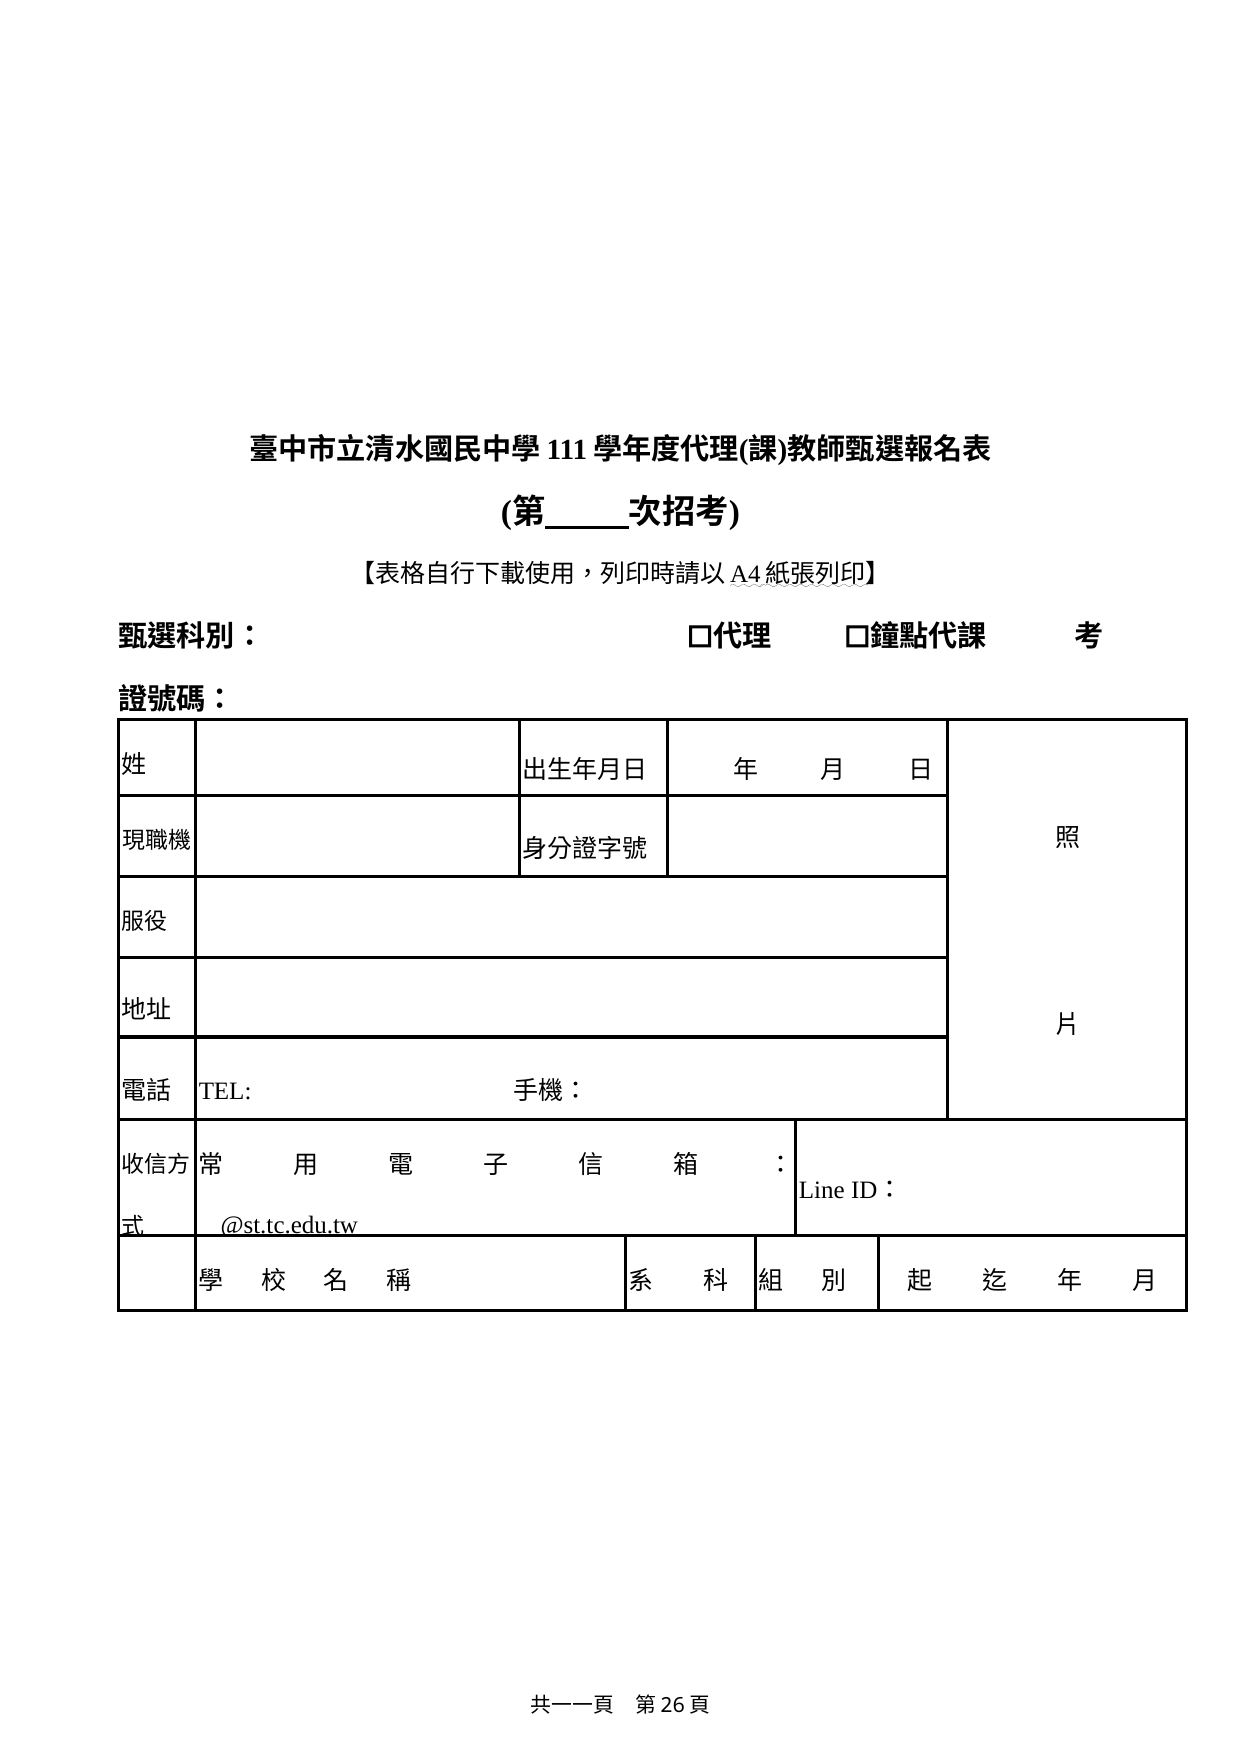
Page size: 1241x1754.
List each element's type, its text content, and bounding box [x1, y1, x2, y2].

table_header [197, 721, 518, 794]
table_cell 起 迄 年 月 [880, 1237, 1185, 1309]
text (第 次招考) [118, 467, 1122, 530]
table_cell 常用電子信箱： @st.tc.edu.tw @gmail.com [197, 1121, 794, 1234]
text 【表格自行下載使用，列印時請以A4紙張列印】 [118, 530, 1122, 592]
table_cell □免役□役畢 □服役中 [197, 878, 946, 956]
table_cell 身分證字號 [521, 797, 666, 875]
text 甄選科別： 代理 鐘點代課 考證號碼：(請空白) [118, 592, 1122, 717]
table_header 出生年月日 [521, 721, 666, 794]
table_cell 現職機關學校 [120, 797, 194, 875]
table_cell 電話 [120, 1039, 194, 1117]
table_cell 學 歷 [120, 1237, 194, 1309]
table_cell 學 校 名 稱 [197, 1237, 624, 1309]
table_cell [197, 959, 946, 1035]
table_header 姓 名 [120, 721, 194, 794]
table_cell 收信方式 [120, 1121, 194, 1234]
table_cell Line ID： [797, 1121, 1185, 1234]
table_cell [669, 797, 946, 875]
table_cell 系 科 [627, 1237, 754, 1309]
table_cell [197, 797, 518, 875]
table_cell 服役 情形 [120, 878, 194, 956]
table_header 照 片 [949, 721, 1185, 1117]
table_cell 組 別 [757, 1237, 877, 1309]
table_cell 地址 [120, 959, 194, 1035]
table_cell TEL: 手機： [197, 1039, 946, 1117]
table_header 年 月 日 [669, 721, 946, 794]
text 臺中市立清水國民中學111學年度代理(課)教師甄選報名表 [118, 405, 1122, 467]
